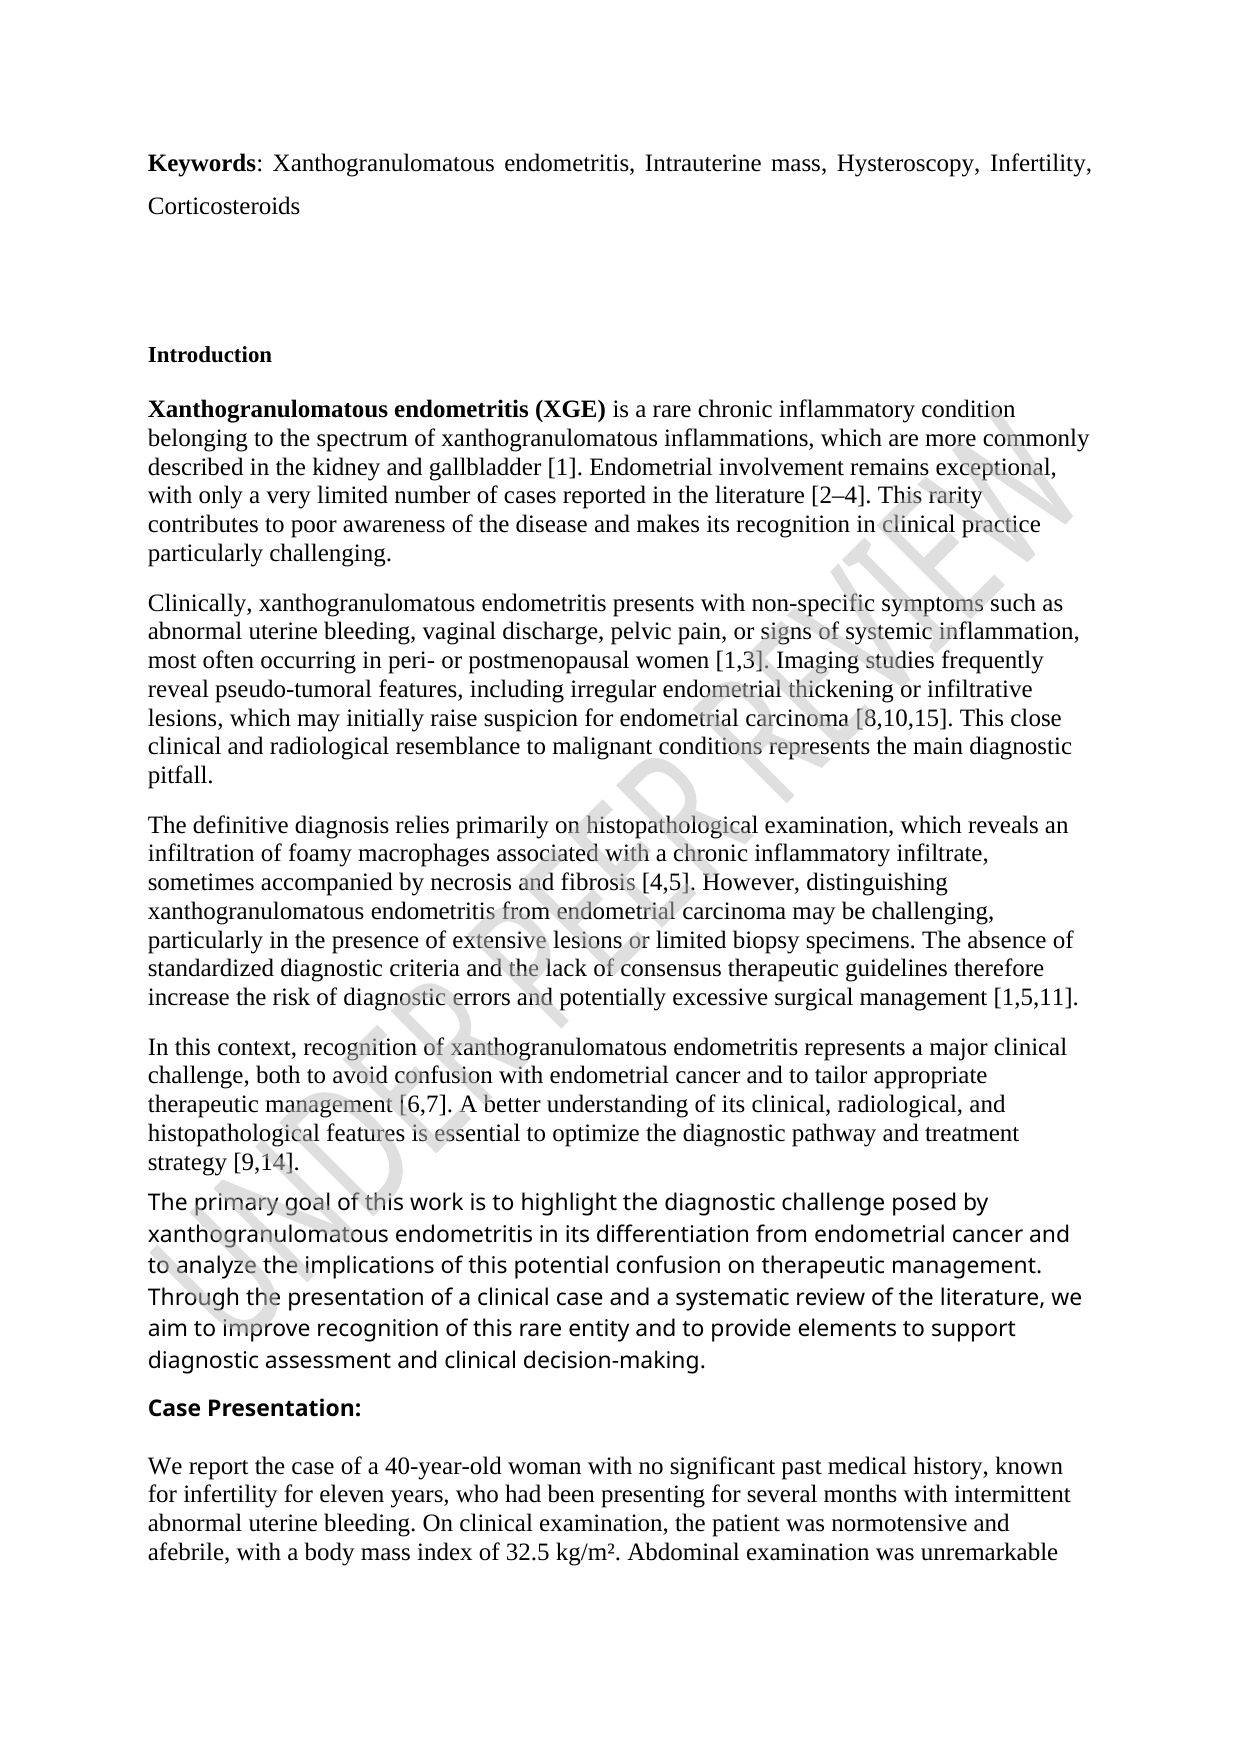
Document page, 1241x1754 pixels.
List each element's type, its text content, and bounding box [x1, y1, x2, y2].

text Xanthogranulomatous endometritis (XGE) is a rare chronic inflammatory condition belonging to the spectrum of xanthogranulomatous inflammations, which are more commonly described in the kidney and gallbladder [1]. Endometrial involvement remains exceptional, with only a very limited number of cases reported in the literature [2–4]. This rarity contributes to poor awareness of the disease and makes its recognition in clinical practice particularly challenging. [148, 394, 1093, 567]
text Clinically, xanthogranulomatous endometritis presents with non-specific symptoms such as abnormal uterine bleeding, vaginal discharge, pelvic pain, or signs of systemic inflammation, most often occurring in peri- or postmenopausal women [1,3]. Imaging studies frequently reveal pseudo-tumoral features, including irregular endometrial thickening or infiltrative lesions, which may initially raise suspicion for endometrial carcinoma [8,10,15]. This close clinical and radiological resemblance to malignant conditions represents the main diagnostic pitfall. [148, 588, 1093, 789]
text Introduction [148, 341, 1093, 367]
text We report the case of a 40-year-old woman with no significant past medical history, known for infertility for eleven years, who had been presenting for several months with intermittent abnormal uterine bleeding. On clinical examination, the patient was normotensive and afebrile, with a body mass index of 32.5 kg/m². Abdominal examination was unremarkable [148, 1451, 1093, 1566]
text In this context, recognition of xanthogranulomatous endometritis represents a major clinical challenge, both to avoid confusion with endometrial cancer and to tailor appropriate therapeutic management [6,7]. A better understanding of its clinical, radiological, and histopathological features is essential to optimize the diagnostic pathway and treatment strategy [9,14]. [148, 1032, 1093, 1176]
text Keywords: Xanthogranulomatous endometritis, Intrauterine mass, Hysteroscopy, Infertility, Corticosteroids [148, 148, 1093, 219]
text The definitive diagnosis relies primarily on histopathological examination, which reveals an infiltration of foamy macrophages associated with a chronic inflammatory infiltrate, sometimes accompanied by necrosis and fibrosis [4,5]. However, distinguishing xanthogranulomatous endometritis from endometrial carcinoma may be challenging, particularly in the presence of extensive lesions or limited biopsy specimens. The absence of standardized diagnostic criteria and the lack of consensus therapeutic guidelines therefore increase the risk of diagnostic errors and potentially excessive surgical management [1,5,11]. [148, 810, 1093, 1011]
text Case Presentation: [148, 1392, 1093, 1423]
text The primary goal of this work is to highlight the diagnostic challenge posed by xanthogranulomatous endometritis in its differentiation from endometrial cancer and to analyze the implications of this potential confusion on therapeutic management. Through the presentation of a clinical case and a systematic review of the literature, we aim to improve recognition of this rare entity and to provide elements to support diagnostic assessment and clinical decision-making. [148, 1186, 1093, 1375]
